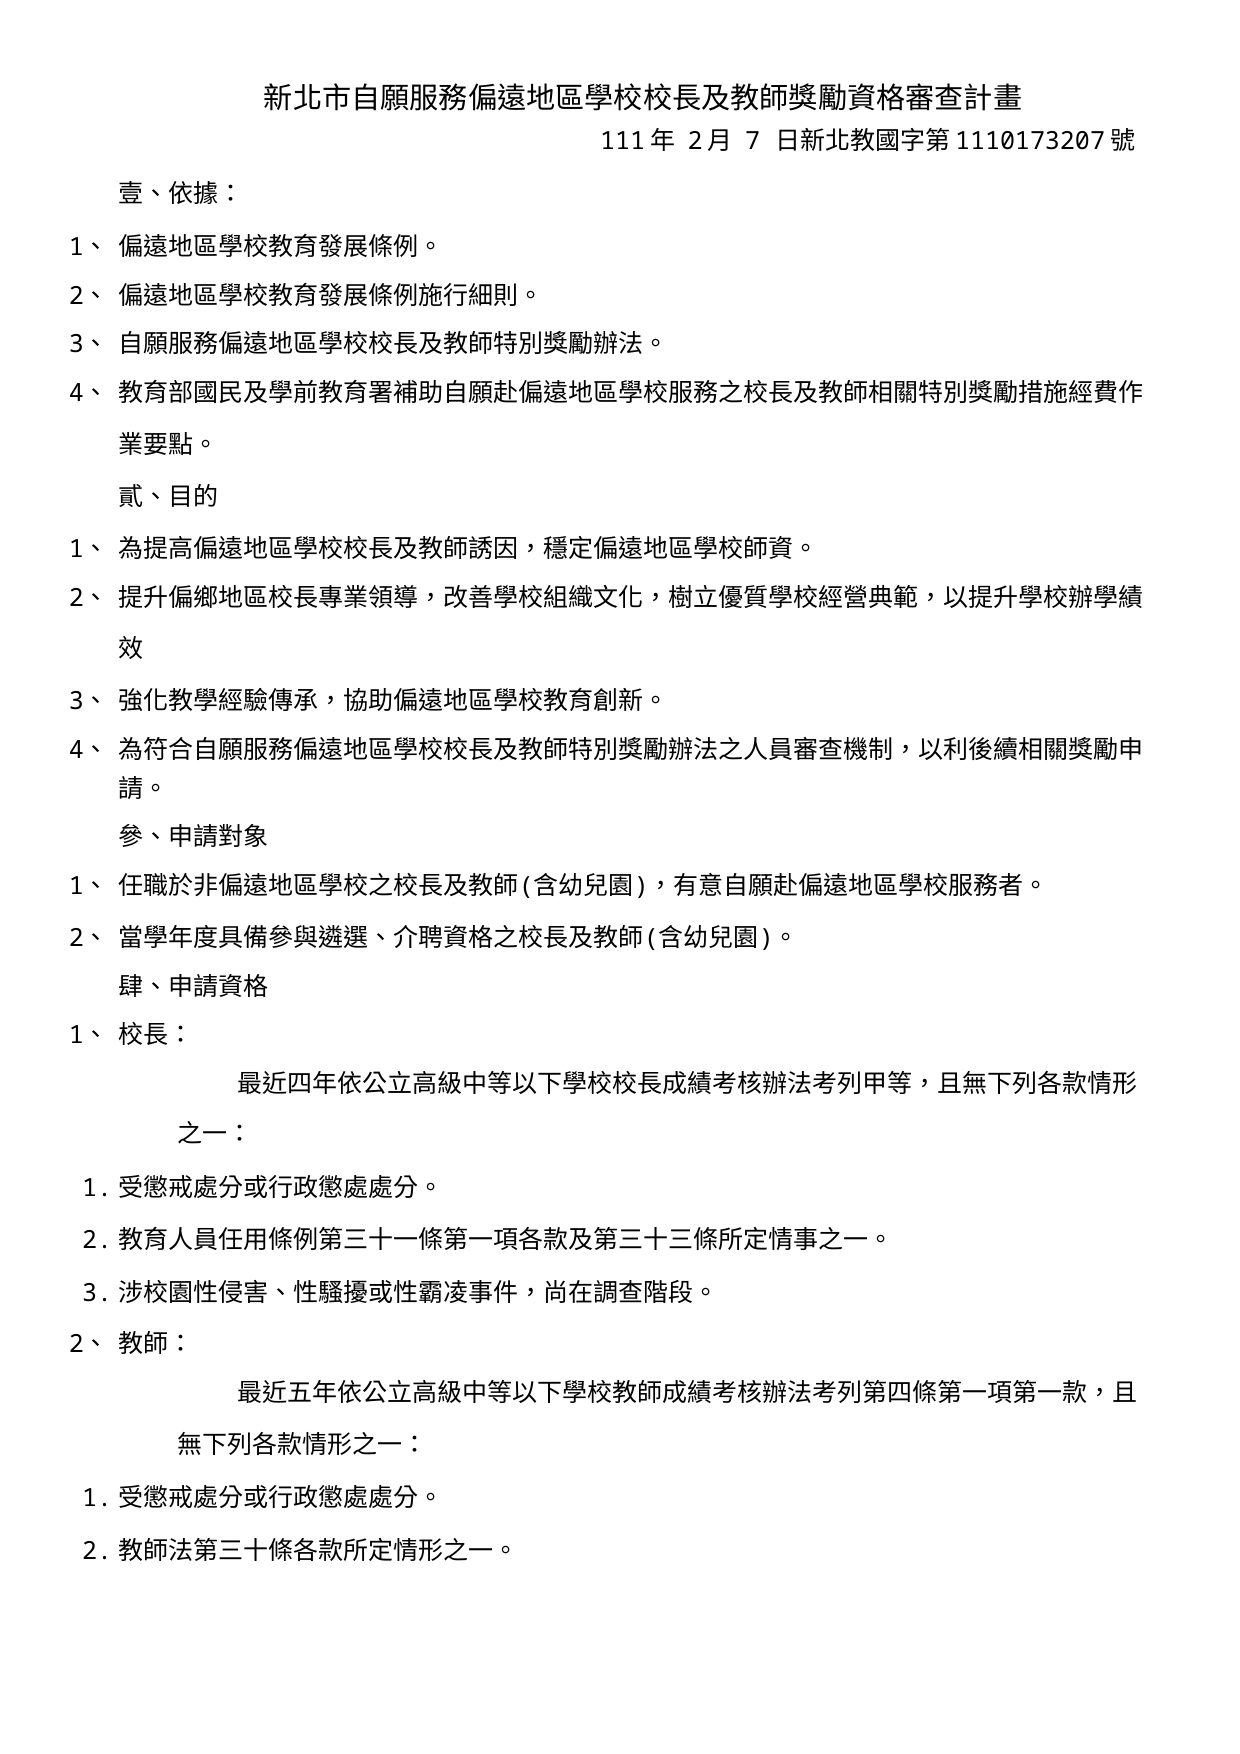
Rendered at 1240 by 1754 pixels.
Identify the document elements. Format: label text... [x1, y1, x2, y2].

text 最近五年依公立高級中等以下學校教師成績考核辦法考列第四條第一項第一款，且無下列各款情形之一： [177, 1373, 1147, 1461]
list 當學年度具備參與遴選、介聘資格之校長及教師(含幼兒園)。 [68, 917, 1147, 953]
text 貳、目的 [118, 476, 1147, 512]
list 教師： [68, 1324, 1147, 1360]
list 為提高偏遠地區學校校長及教師誘因，穩定偏遠地區學校師資。 [68, 528, 1147, 564]
list 提升偏鄉地區校長專業領導，改善學校組織文化，樹立優質學校經營典範，以提升學校辦學績效 [68, 577, 1147, 665]
list 為符合自願服務偏遠地區學校校長及教師特別獎勵辦法之人員審查機制，以利後續相關獎勵申請。 [68, 729, 1147, 804]
list 教育部國民及學前教育署補助自願赴偏遠地區學校服務之校長及教師相關特別獎勵措施經費作業要點。 [68, 373, 1147, 461]
list 涉校園性侵害、性騷擾或性霸凌事件，尚在調查階段。 [82, 1272, 1147, 1308]
list 教師法第三十條各款所定情形之一。 [82, 1531, 1147, 1567]
text 參、申請對象 [118, 817, 1147, 853]
text 肆、申請資格 [118, 966, 1147, 1002]
list 任職於非偏遠地區學校之校長及教師(含幼兒園)，有意自願赴偏遠地區學校服務者。 [68, 866, 1147, 902]
list 受懲戒處分或行政懲處處分。 [82, 1477, 1147, 1513]
text 最近四年依公立高級中等以下學校校長成績考核辦法考列甲等，且無下列各款情形之一： [177, 1063, 1147, 1150]
list 校長： [68, 1015, 1147, 1051]
list 強化教學經驗傳承，協助偏遠地區學校教育創新。 [68, 681, 1147, 717]
text 111年 2月 7 日新北教國字第1110173207號 [118, 120, 1147, 156]
list 受懲戒處分或行政懲處處分。 [82, 1168, 1147, 1204]
list 偏遠地區學校教育發展條例。 [68, 226, 1147, 263]
list 教育人員任用條例第三十一條第一項各款及第三十三條所定情事之一。 [82, 1219, 1147, 1255]
list 自願服務偏遠地區學校校長及教師特別獎勵辦法。 [68, 324, 1147, 360]
subtitle 新北市自願服務偏遠地區學校校長及教師獎勵資格審查計畫 [118, 75, 1167, 117]
list 偏遠地區學校教育發展條例施行細則。 [68, 275, 1147, 311]
text 壹、依據： [118, 173, 1147, 209]
